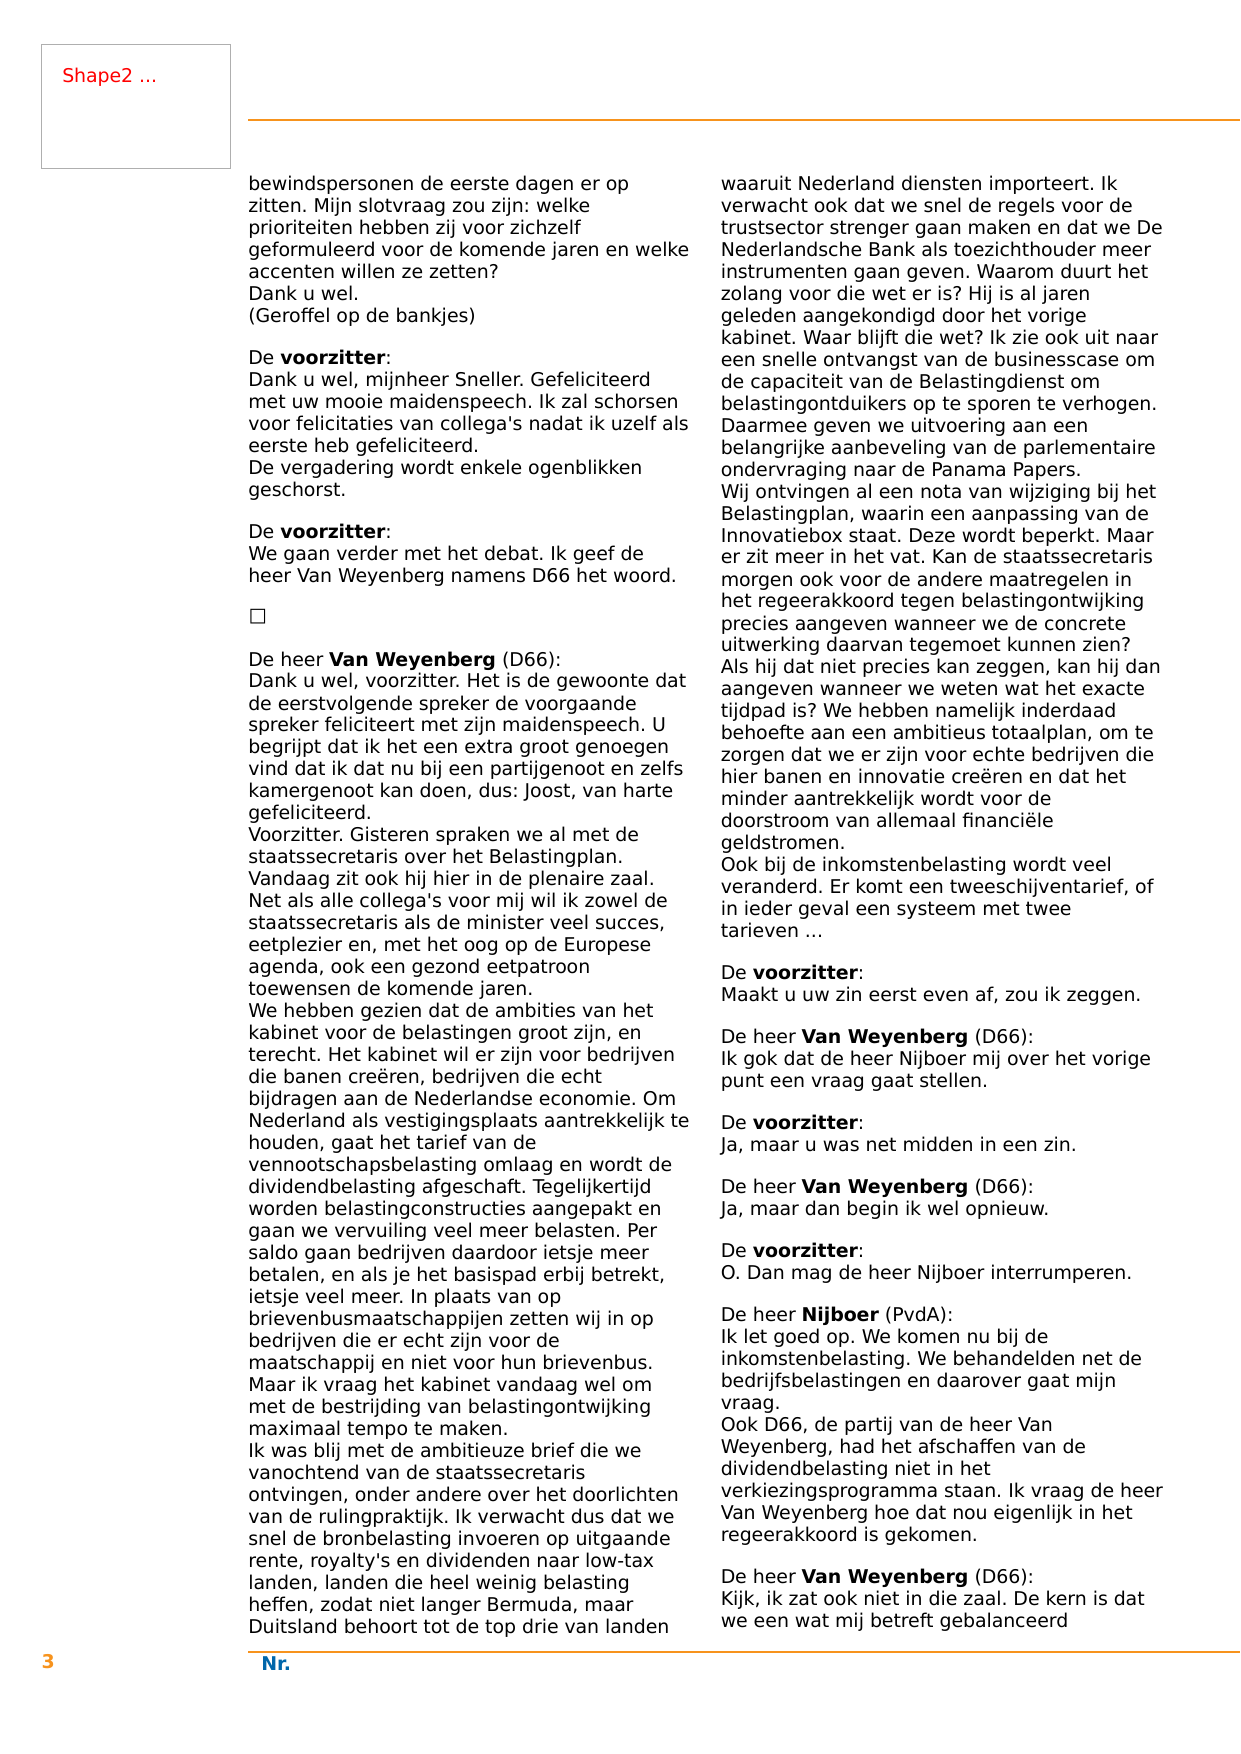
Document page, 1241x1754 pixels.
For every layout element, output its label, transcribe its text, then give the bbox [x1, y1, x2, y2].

text De voorzitter: [721, 1112, 1163, 1134]
text Dank u wel, voorzitter. Het is de gewoonte dat de eerstvolgende spreker de voorgaande spreker feliciteert met zijn maidenspeech. U begrijpt dat ik het een extra groot genoegen vind dat ik dat nu bij een partijgenoot en zelfs kamergenoot kan doen, dus: Joost, van harte gefeliciteerd. [248, 670, 691, 824]
text (Geroffel op de bankjes) [248, 305, 691, 327]
text Ja, maar u was net midden in een zin. [721, 1134, 1163, 1156]
text O. Dan mag de heer Nijboer interrumperen. [721, 1262, 1163, 1284]
text waaruit Nederland diensten importeert. Ik verwacht ook dat we snel de regels voor de trustsector strenger gaan maken en dat we De Nederlandsche Bank als toezichthouder meer instrumenten gaan geven. Waarom duurt het zolang voor die wet er is? Hij is al jaren geleden aangekondigd door het vorige kabinet. Waar blijft die wet? Ik zie ook uit naar een snelle ontvangst van de businesscase om de capaciteit van de Belastingdienst om belastingontduikers op te sporen te verhogen. Daarmee geven we uitvoering aan een belangrijke aanbeveling van de parlementaire ondervraging naar de Panama Papers. [721, 173, 1163, 481]
text bewindspersonen de eerste dagen er op zitten. Mijn slotvraag zou zijn: welke prioriteiten hebben zij voor zichzelf geformuleerd voor de komende jaren en welke accenten willen ze zetten? [248, 173, 691, 283]
text We hebben gezien dat de ambities van het kabinet voor de belastingen groot zijn, en terecht. Het kabinet wil er zijn voor bedrijven die banen creëren, bedrijven die echt bijdragen aan de Nederlandse economie. Om Nederland als vestigingsplaats aantrekkelijk te houden, gaat het tarief van de vennootschapsbelasting omlaag en wordt de dividendbelasting afgeschaft. Tegelijkertijd worden belastingconstructies aangepakt en gaan we vervuiling veel meer belasten. Per saldo gaan bedrijven daardoor ietsje meer betalen, en als je het basispad erbij betrekt, ietsje veel meer. In plaats van op brievenbusmaatschappijen zetten wij in op bedrijven die er echt zijn voor de maatschappij en niet voor hun brievenbus. Maar ik vraag het kabinet vandaag wel om met de bestrijding van belastingontwijking maximaal tempo te maken. [248, 1000, 691, 1440]
text De heer Nijboer (PvdA): [721, 1304, 1163, 1326]
text De heer Van Weyenberg (D66): [721, 1026, 1163, 1048]
text Ook D66, de partij van de heer Van Weyenberg, had het afschaffen van de dividendbelasting niet in het verkiezingsprogramma staan. Ik vraag de heer Van Weyenberg hoe dat nou eigenlijk in het regeerakkoord is gekomen. [721, 1414, 1163, 1546]
text De voorzitter: [248, 347, 691, 369]
text De voorzitter: [248, 521, 691, 542]
text Ja, maar dan begin ik wel opnieuw. [721, 1198, 1163, 1220]
text De voorzitter: [721, 1240, 1163, 1262]
text Ik was blij met de ambitieuze brief die we vanochtend van de staatssecretaris ontvingen, onder andere over het doorlichten van de rulingpraktijk. Ik verwacht dus dat we snel de bronbelasting invoeren op uitgaande rente, royalty's en dividenden naar low-tax landen, landen die heel weinig belasting heffen, zodat niet langer Bermuda, maar Duitsland behoort tot de top drie van landen [248, 1440, 691, 1637]
text De heer Van Weyenberg (D66): [248, 648, 691, 670]
text ⬜ [248, 606, 691, 628]
text De heer Van Weyenberg (D66): [721, 1566, 1163, 1588]
text Ook bij de inkomstenbelasting wordt veel veranderd. Er komt een tweeschijventarief, of in ieder geval een systeem met twee tarieven ... [721, 854, 1163, 942]
text We gaan verder met het debat. Ik geef de heer Van Weyenberg namens D66 het woord. [248, 542, 691, 586]
text Dank u wel. [248, 283, 691, 305]
text Ik let goed op. We komen nu bij de inkomstenbelasting. We behandelden net de bedrijfsbelastingen en daarover gaat mijn vraag. [721, 1326, 1163, 1414]
text Ik gok dat de heer Nijboer mij over het vorige punt een vraag gaat stellen. [721, 1048, 1163, 1092]
text De voorzitter: [721, 962, 1163, 984]
text Wij ontvingen al een nota van wijziging bij het Belastingplan, waarin een aanpassing van de Innovatiebox staat. Deze wordt beperkt. Maar er zit meer in het vat. Kan de staatssecretaris morgen ook voor de andere maatregelen in het regeerakkoord tegen belastingontwijking precies aangeven wanneer we de concrete uitwerking daarvan tegemoet kunnen zien? Als hij dat niet precies kan zeggen, kan hij dan aangeven wanneer we weten wat het exacte tijdpad is? We hebben namelijk inderdaad behoefte aan een ambitieus totaalplan, om te zorgen dat we er zijn voor echte bedrijven die hier banen en innovatie creëren en dat het minder aantrekkelijk wordt voor de doorstroom van allemaal financiële geldstromen. [721, 481, 1163, 854]
text De heer Van Weyenberg (D66): [721, 1176, 1163, 1198]
text Kijk, ik zat ook niet in die zaal. De kern is dat we een wat mij betreft gebalanceerd [721, 1588, 1163, 1632]
text Dank u wel, mijnheer Sneller. Gefeliciteerd met uw mooie maidenspeech. Ik zal schorsen voor felicitaties van collega's nadat ik uzelf als eerste heb gefeliciteerd. [248, 369, 691, 457]
text Voorzitter. Gisteren spraken we al met de staatssecretaris over het Belastingplan. Vandaag zit ook hij hier in de plenaire zaal. Net als alle collega's voor mij wil ik zowel de staatssecretaris als de minister veel succes, eetplezier en, met het oog op de Europese agenda, ook een gezond eetpatroon toewensen de komende jaren. [248, 824, 691, 1000]
text De vergadering wordt enkele ogenblikken geschorst. [248, 457, 691, 501]
text Maakt u uw zin eerst even af, zou ik zeggen. [721, 984, 1163, 1006]
